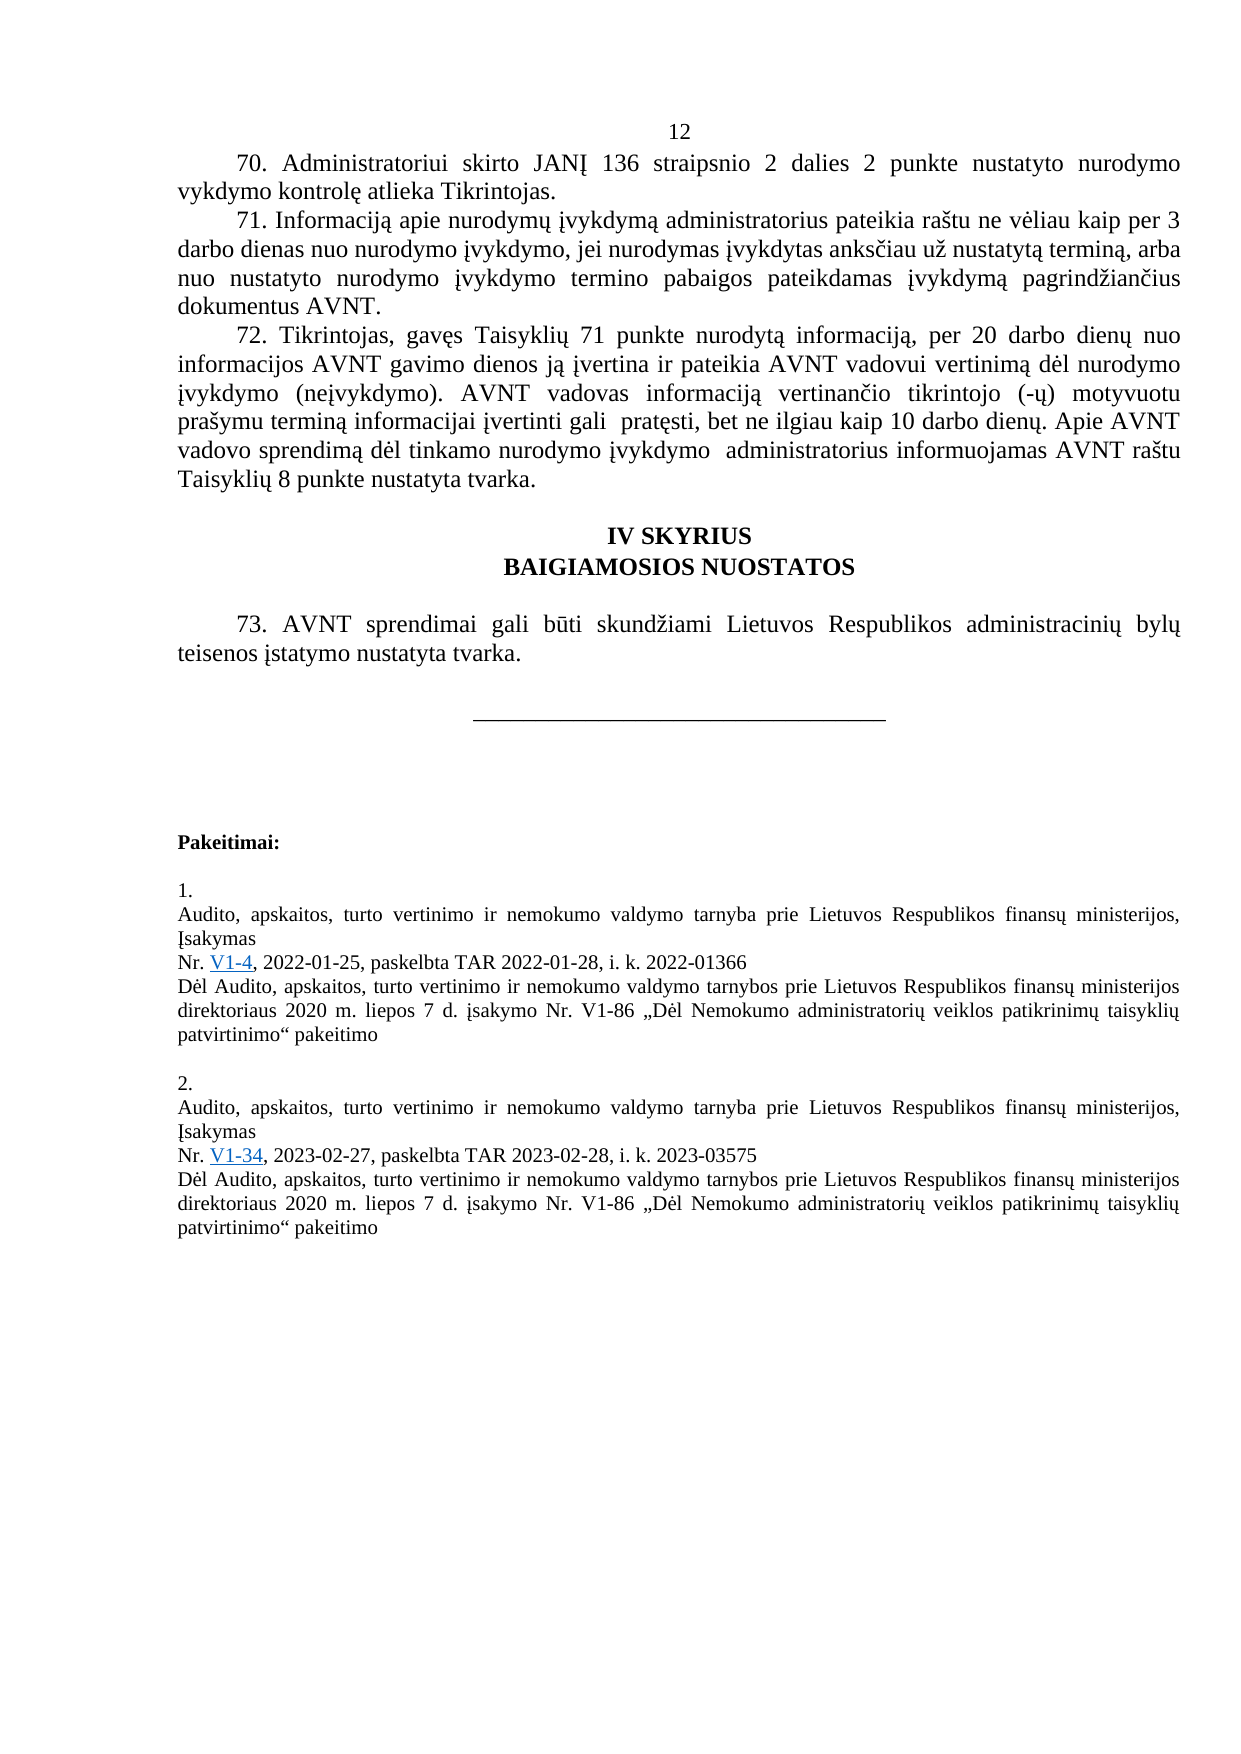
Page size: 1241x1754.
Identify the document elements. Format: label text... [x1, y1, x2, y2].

text 71. Informaciją apie nurodymų įvykdymą administratorius pateikia raštu ne vėliau kaip per 3 darbo dienas nuo nurodymo įvykdymo, jei nurodymas įvykdytas anksčiau už nustatytą terminą, arba nuo nustatyto nurodymo įvykdymo termino pabaigos pateikdamas įvykdymą pagrindžiančius dokumentus AVNT. [177, 205, 1181, 320]
text 2. [177, 1071, 1181, 1094]
text 73. AVNT sprendimai gali būti skundžiami Lietuvos Respublikos administracinių bylų teisenos įstatymo nustatyta tvarka. [177, 609, 1181, 667]
text Dėl Audito, apskaitos, turto vertinimo ir nemokumo valdymo tarnybos prie Lietuvos Respublikos finansų ministerijos direktoriaus 2020 m. liepos 7 d. įsakymo Nr. V1-86 „Dėl Nemokumo administratorių veiklos patikrinimų taisyklių patvirtinimo“ pakeitimo [177, 1167, 1181, 1239]
text 72. Tikrintojas, gavęs Taisyklių 71 punkte nurodytą informaciją, per 20 darbo dienų nuo informacijos AVNT gavimo dienos ją įvertina ir pateikia AVNT vadovui vertinimą dėl nurodymo įvykdymo (neįvykdymo). AVNT vadovas informaciją vertinančio tikrintojo (-ų) motyvuotu prašymu terminą informacijai įvertinti gali pratęsti, bet ne ilgiau kaip 10 darbo dienų. Apie AVNT vadovo sprendimą dėl tinkamo nurodymo įvykdymo administratorius informuojamas AVNT raštu Taisyklių 8 punkte nustatyta tvarka. [177, 320, 1181, 493]
text Pakeitimai: [177, 830, 1181, 854]
text 70. Administratoriui skirto JANĮ 136 straipsnio 2 dalies 2 punkte nustatyto nurodymo vykdymo kontrolę atlieka Tikrintojas. [177, 148, 1181, 205]
text Nr. V1-34, 2023-02-27, paskelbta TAR 2023-02-28, i. k. 2023-03575 [177, 1143, 1181, 1167]
text Nr. V1-4, 2022-01-25, paskelbta TAR 2022-01-28, i. k. 2022-01366 [177, 950, 1181, 974]
text BAIGIAMOSIOS NUOSTATOS [177, 552, 1181, 581]
text Audito, apskaitos, turto vertinimo ir nemokumo valdymo tarnyba prie Lietuvos Respublikos finansų ministerijos, Įsakymas [177, 1094, 1181, 1143]
text _________________________________ [177, 696, 1181, 724]
text 1. [177, 878, 1181, 902]
text Audito, apskaitos, turto vertinimo ir nemokumo valdymo tarnyba prie Lietuvos Respublikos finansų ministerijos, Įsakymas [177, 902, 1181, 950]
text Dėl Audito, apskaitos, turto vertinimo ir nemokumo valdymo tarnybos prie Lietuvos Respublikos finansų ministerijos direktoriaus 2020 m. liepos 7 d. įsakymo Nr. V1-86 „Dėl Nemokumo administratorių veiklos patikrinimų taisyklių patvirtinimo“ pakeitimo [177, 974, 1181, 1046]
text IV SKYRIUS [177, 521, 1181, 550]
